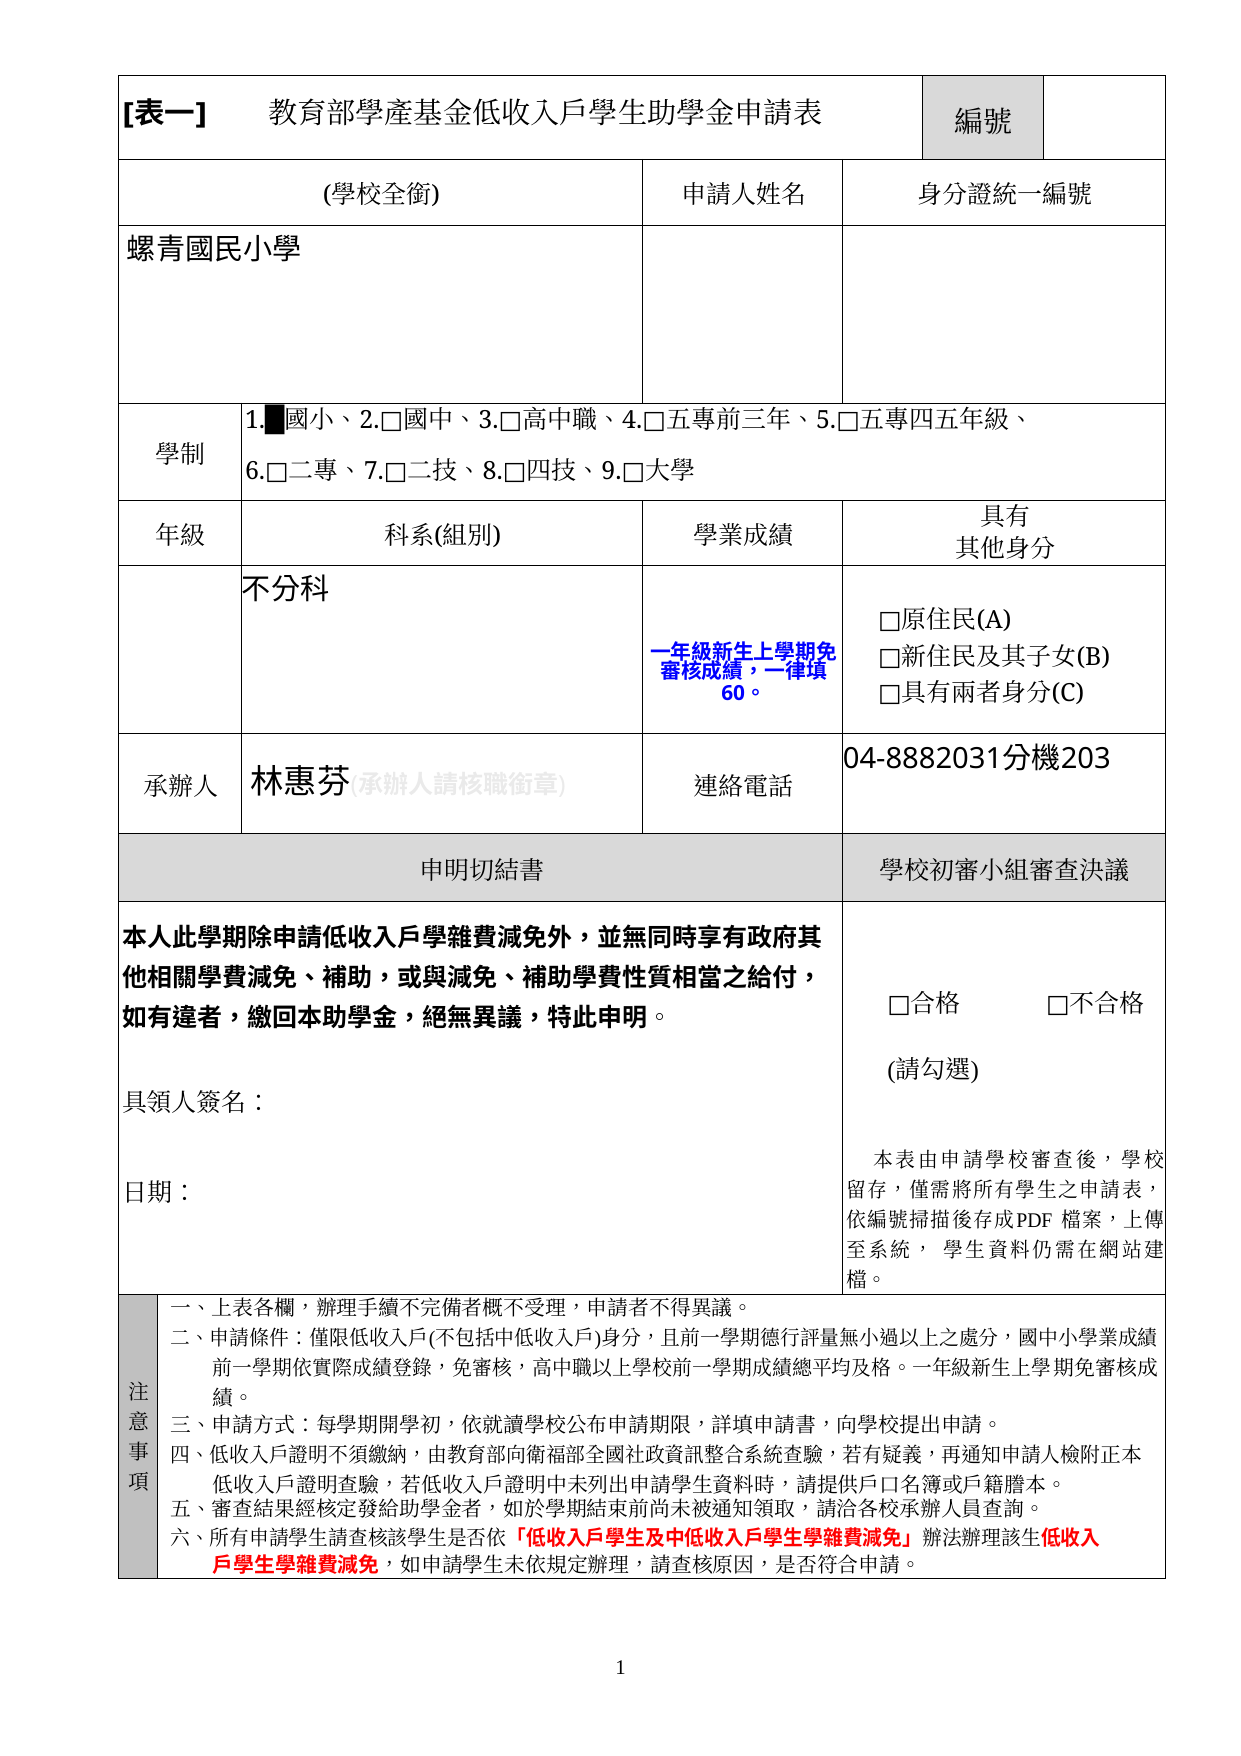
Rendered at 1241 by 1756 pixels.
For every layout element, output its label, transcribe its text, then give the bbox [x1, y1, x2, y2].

table_cell 申明切結書 [119, 834, 842, 901]
table_cell 一、上表各欄，辦理手續不完備者概不受理，申請者不得異議。 二、申請條件：僅限低收入戶(不包括中低收入戶)身分，且前一學期德行評量無小過以上之處分，國中小學業成績前一學期依實際成績登錄，免審核，高中職以上學校前一學期成績總平均及格。一年級新生上學期免審核成績。 三、申請方式：每學期開學初，依就讀學校公布申請期限，詳填申請書，向學校提出申請。 四、低收入戶證明不須繳納，由教育部向衛福部全國社政資訊整合系統查驗，若有疑義，再通知申請人檢附正本低收入戶證明查驗，若低收入戶證明中未列出申請學生資料時，請提供戶口名簿或戶籍謄本。 五、審查結果經核定發給助學金者，如於學期結束前尚未被通知領取，請洽各校承辦人員查詢。 六、所有申請學生請查核該學生是否依「低收入戶學生及中低收入戶學生學雜費減免」辦法辦理該生低收入 戶學生學雜費減免，如申請學生未依規定辦理，請查核原因，是否符合申請。 [158, 1295, 1165, 1578]
table_cell [843, 226, 1165, 402]
table_cell 一年級新生上學期免審核成績，一律填60。 [643, 566, 842, 733]
table_cell 螺青國民小學 [119, 226, 642, 402]
table_header [表一] 教育部學產基金低收入戶學生助學金申請表 [119, 76, 922, 159]
table_cell 注意事項 [119, 1295, 157, 1578]
table_cell 承辦人 [119, 734, 241, 833]
table_cell 連絡電話 [643, 734, 842, 833]
table_cell 科系(組別) [242, 501, 642, 565]
table_cell 學業成績 [643, 501, 842, 565]
table_cell [119, 566, 241, 733]
table_cell 學校初審小組審查決議 [843, 834, 1165, 901]
table_cell 林惠芬(承辦人請核職銜章) [242, 734, 642, 833]
table_cell 申請人姓名 [643, 160, 842, 225]
table_cell 學制 [119, 404, 241, 500]
table_cell 1.█國小、2.□國中、3.□高中職、4.□五專前三年、5.□五專四五年級、 6.□二專、7.□二技、8.□四技、9.□大學 [242, 404, 1165, 500]
table_cell (學校全銜) [119, 160, 642, 225]
table_cell 年級 [119, 501, 241, 565]
table_cell 04-8882031分機203 [843, 734, 1165, 833]
table_cell 不分科 [242, 566, 642, 733]
table_header 編號 [923, 76, 1043, 159]
table_cell □合格 □不合格 (請勾選) 本表由申請學校審查後，學校留存，僅需將所有學生之申請表， 依編號掃描後存成PDF 檔案，上傳至系統， 學生資料仍需在網站建檔。 [843, 902, 1165, 1294]
table_cell 身分證統一編號 [843, 160, 1165, 225]
table_header [1044, 76, 1165, 159]
table_cell □原住民(A) □新住民及其子女(B) □具有兩者身分(C) [843, 566, 1165, 733]
table_cell 具有 其他身分 [843, 501, 1165, 565]
table_cell [643, 226, 842, 402]
table_cell 本人此學期除申請低收入戶學雜費減免外，並無同時享有政府其他相關學費減免、補助，或與減免、補助學費性質相當之給付， 如有違者，繳回本助學金，絕無異議，特此申明。 具領人簽名： 日期： [119, 902, 842, 1294]
